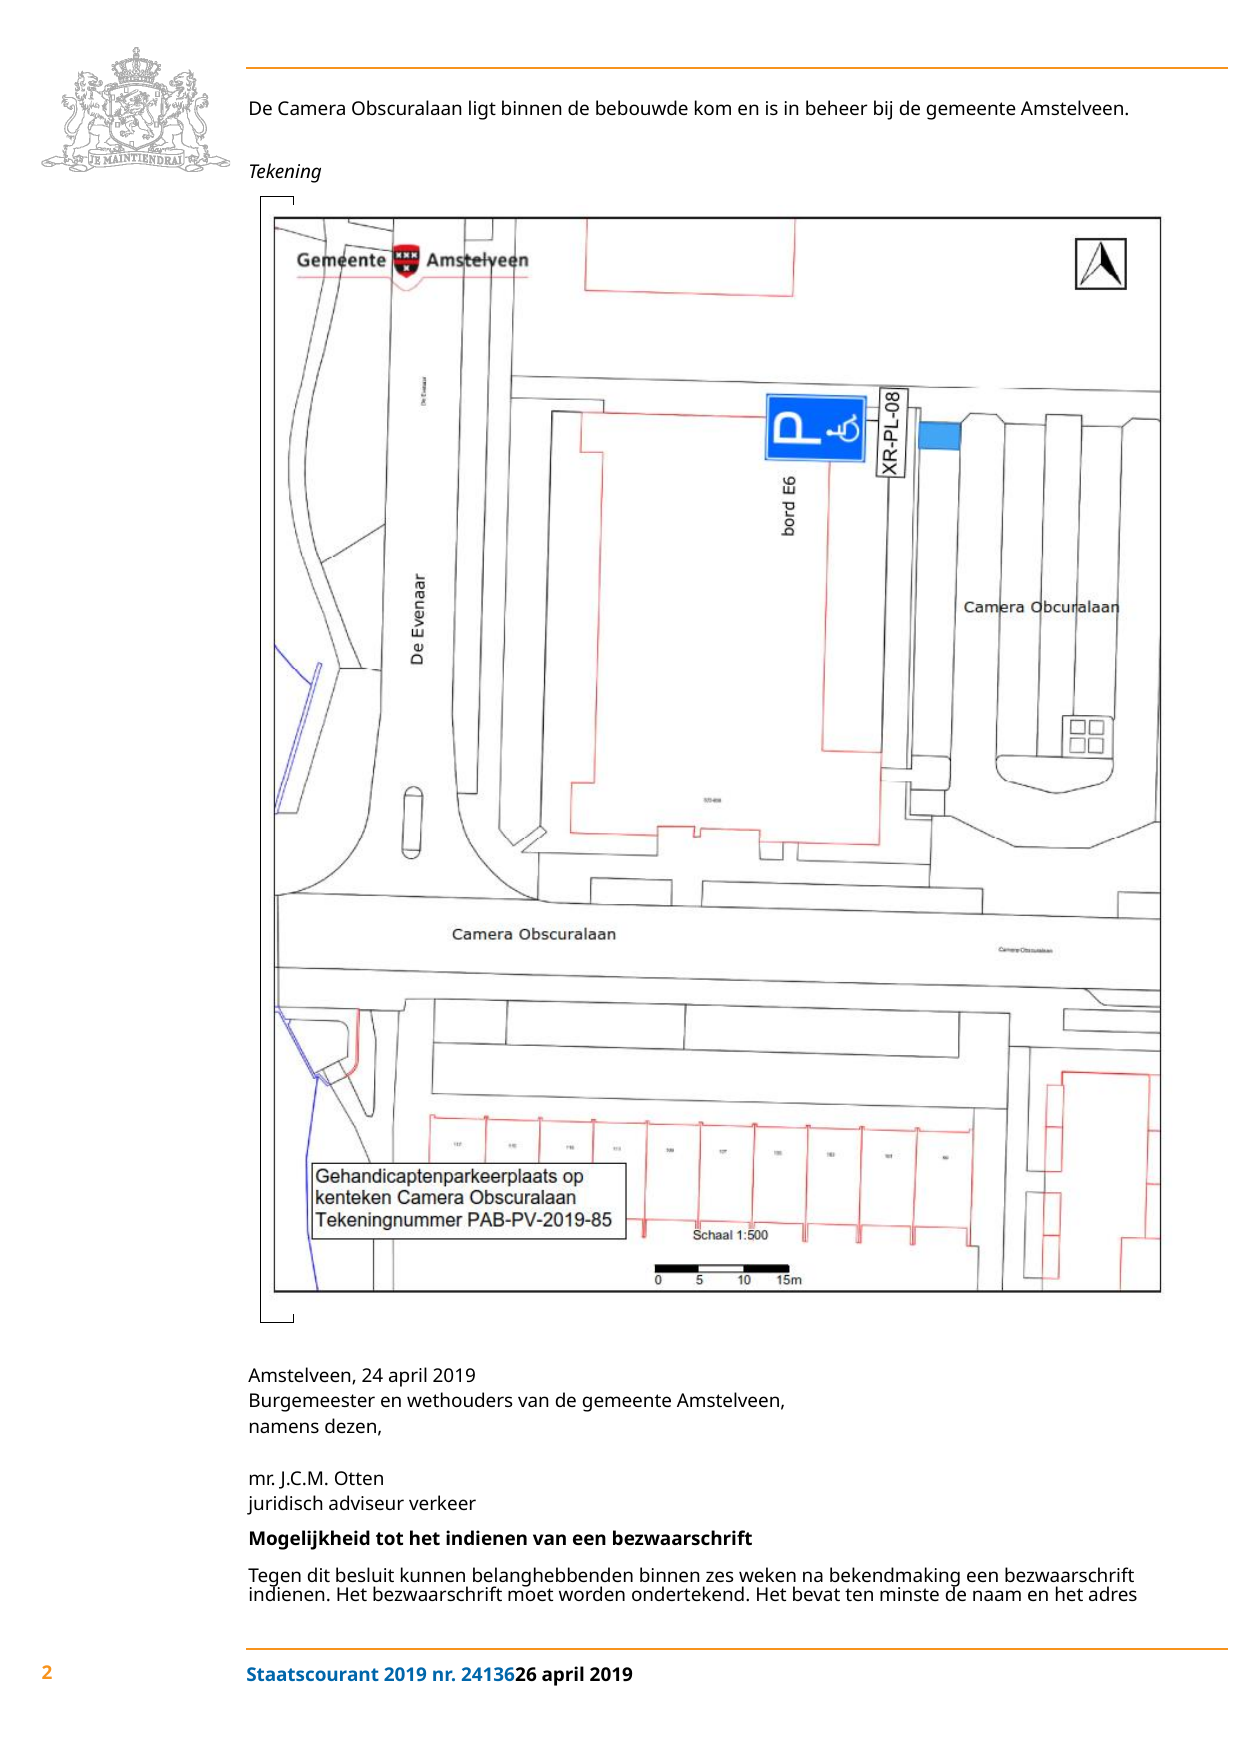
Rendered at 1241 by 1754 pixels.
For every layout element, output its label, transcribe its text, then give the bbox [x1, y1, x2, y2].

text De Camera Obscuralaan ligt binnen de bebouwde kom en is in beheer bij de gemeente Amstelveen. [248, 95, 1152, 121]
text Burgemeester en wethouders van de gemeente Amstelveen, [248, 1388, 1152, 1413]
text mr. J.C.M. Otten [248, 1465, 1152, 1491]
text namens dezen, [248, 1413, 1152, 1439]
text Tegen dit besluit kunnen belanghebbenden binnen zes weken na bekendmaking een bezwaarschrift indienen. Het bezwaarschrift moet worden ondertekend. Het bevat ten minste de naam en het adres [248, 1567, 1152, 1606]
picture [268, 205, 1173, 1314]
text Amstelveen, 24 april 2019 [248, 1362, 1152, 1388]
picture [41, 47, 231, 172]
text Mogelijkheid tot het indienen van een bezwaarschrift [248, 1530, 1152, 1549]
text juridisch adviseur verkeer [248, 1491, 1152, 1516]
text Tekening [248, 159, 1152, 184]
